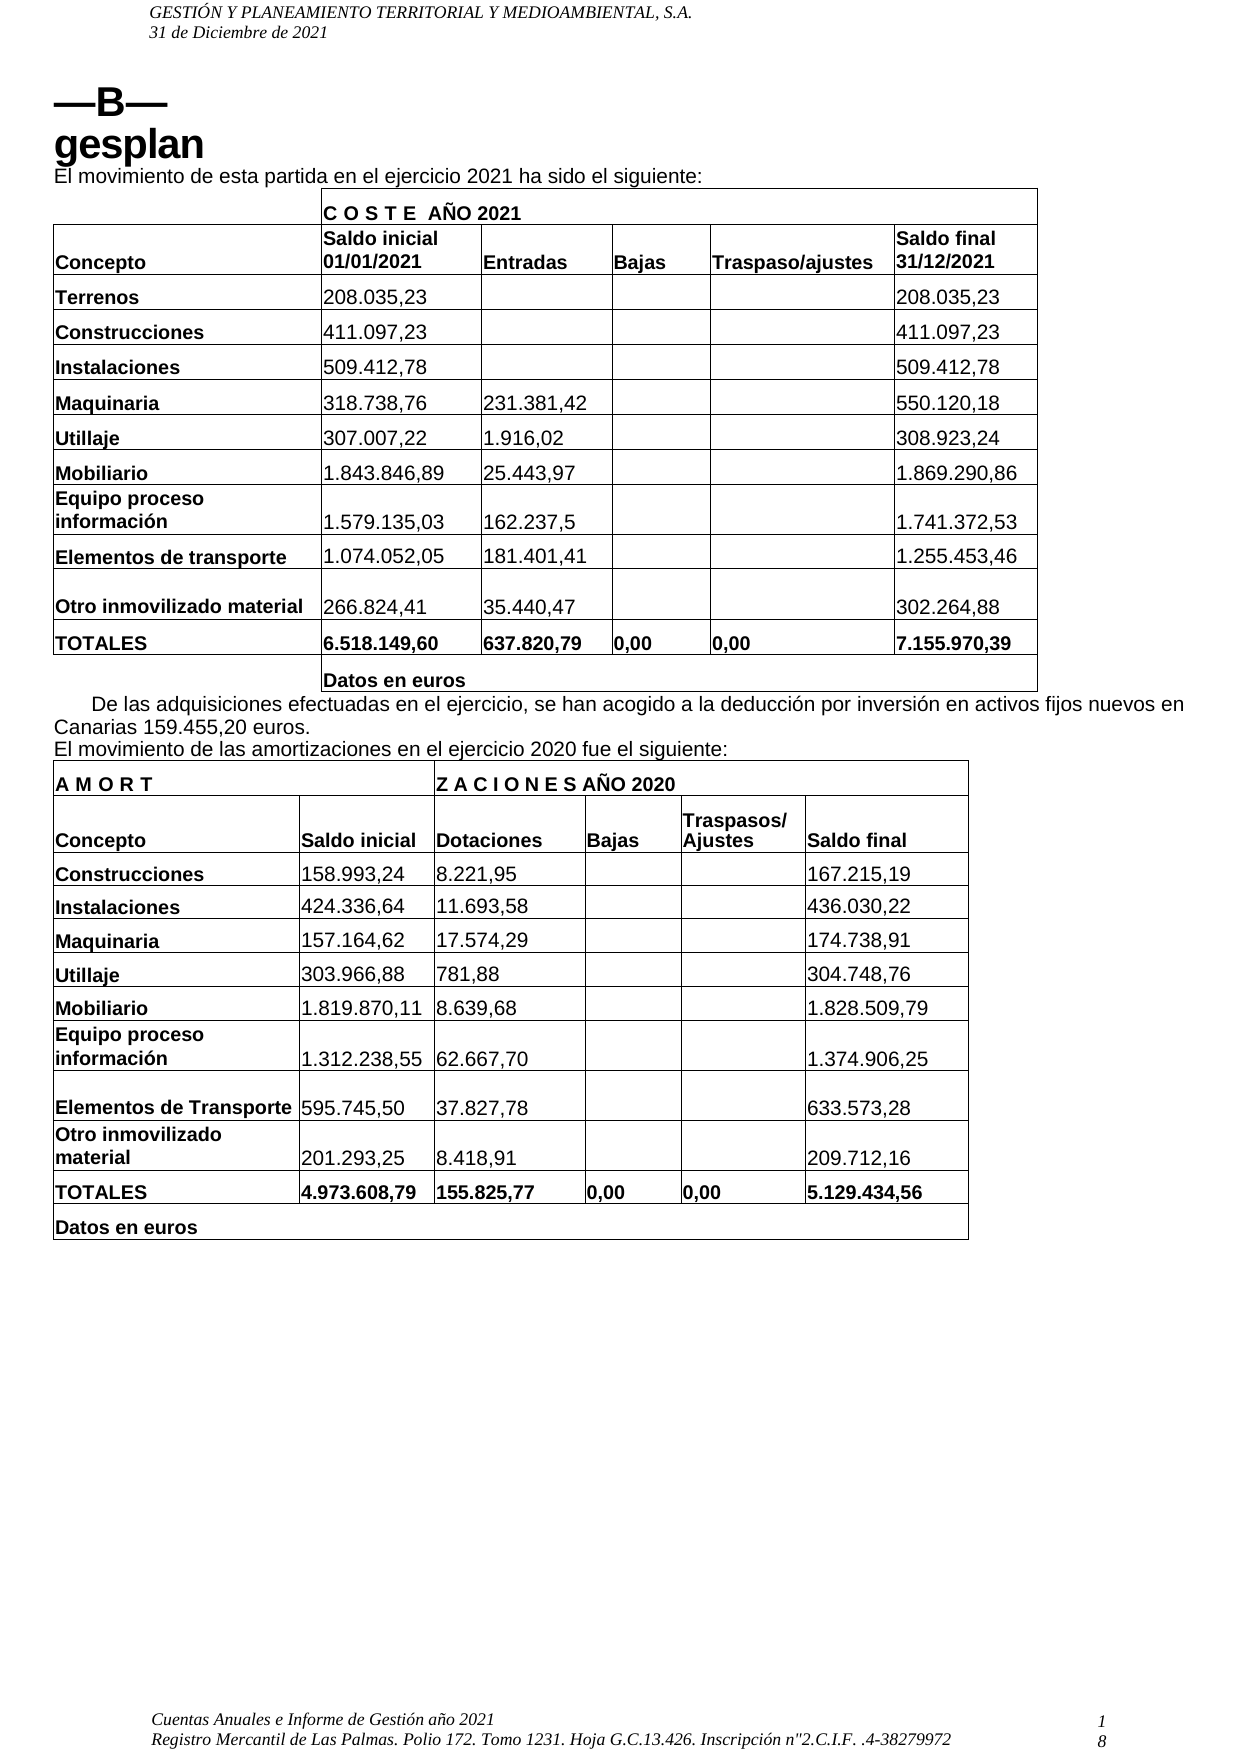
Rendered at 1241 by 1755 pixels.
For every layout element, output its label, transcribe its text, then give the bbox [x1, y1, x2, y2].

table_cell Mobiliario [54, 987, 299, 1019]
table_cell 424.336,64 [300, 886, 434, 918]
table_cell Bajas [613, 225, 710, 254]
table_cell [682, 953, 805, 986]
table_cell [613, 275, 710, 309]
table_cell 181.401,41 [482, 535, 612, 568]
table_cell 62.667,70 [435, 1021, 585, 1070]
table_cell Elementos de transporte [54, 535, 321, 568]
table_cell [711, 569, 894, 619]
table_cell Traspasos/ Ajustes [682, 796, 805, 812]
table_header Z A C I O N E S AÑO 2020 [435, 761, 968, 795]
table_cell [711, 275, 894, 309]
table_cell Dotaciones [435, 796, 585, 852]
table_cell [711, 310, 894, 344]
table_cell 7.155.970,39 [895, 620, 1037, 654]
table_cell Datos en euros [54, 1204, 968, 1239]
table_cell [586, 1021, 681, 1070]
table_cell 509.412,78 [895, 345, 1037, 379]
table_cell [711, 415, 894, 449]
table_cell 208.035,23 [322, 275, 481, 309]
table_cell 158.993,24 [300, 853, 434, 885]
table_cell [613, 415, 710, 449]
table_cell 0,00 [613, 620, 710, 634]
table_cell [586, 987, 681, 1019]
table_cell Mobiliario [54, 450, 321, 484]
table_cell [586, 886, 681, 918]
table_cell 1.843.846,89 [322, 450, 481, 484]
table_cell 208.035,23 [895, 275, 1037, 309]
table_cell [682, 987, 805, 1019]
table_cell [54, 655, 321, 691]
table_cell 1.255.453,46 [895, 535, 1037, 568]
table_cell [613, 310, 710, 344]
table_cell Instalaciones [54, 345, 321, 379]
table_cell 25.443,97 [482, 450, 612, 484]
table_cell [682, 886, 805, 918]
table_cell Traspaso/ajustes [711, 225, 894, 274]
table_cell 4.973.608,79 [300, 1171, 434, 1203]
table_cell [586, 919, 681, 952]
table_cell [613, 535, 710, 568]
table_cell [613, 569, 710, 619]
table_cell 509.412,78 [322, 345, 481, 379]
table_cell Instalaciones [54, 886, 299, 918]
table_cell 436.030,22 [806, 886, 968, 918]
table_cell Saldo inicial [300, 796, 434, 852]
table_cell 303.966,88 [300, 953, 434, 986]
table_cell 1.819.870,11 [300, 987, 434, 1019]
table_cell 637.820,79 [482, 620, 612, 654]
table_cell 411.097,23 [895, 310, 1037, 344]
table_cell 411.097,23 [322, 310, 481, 344]
table_cell [682, 1071, 805, 1119]
table_cell Elementos de Transporte [54, 1071, 299, 1119]
table_cell 302.264,88 [895, 569, 1037, 619]
table_cell 209.712,16 [806, 1121, 968, 1169]
table_header COSTE AÑO 2021 [322, 189, 1037, 224]
table_cell 17.574,29 [435, 919, 585, 952]
table_cell 8.418,91 [435, 1121, 585, 1169]
table_cell 201.293,25 [300, 1121, 434, 1169]
text De las adquisiciones efectuadas en el ejercicio, se han acogido a la deducción por inversión en activos fijos nuevos en Canarias 159.455,20 euros. [54, 692, 1190, 739]
table_cell 167.215,19 [806, 853, 968, 885]
table_cell Maquinaria [54, 380, 321, 414]
text gesplan [54, 125, 1190, 167]
table_cell [586, 953, 681, 986]
table_cell [682, 853, 805, 885]
table_cell Utillaje [54, 415, 321, 449]
table_cell [613, 485, 710, 534]
table_cell [613, 345, 710, 379]
table_cell 1.741.372,53 [895, 485, 1037, 534]
table_cell [711, 345, 894, 379]
table_cell [586, 1121, 681, 1169]
table_cell 318.738,76 [322, 380, 481, 414]
table_cell 11.693,58 [435, 886, 585, 918]
table_cell [613, 450, 710, 484]
table_cell 0,00 [711, 620, 894, 654]
table_cell [711, 450, 894, 484]
table_cell 8.221,95 [435, 853, 585, 885]
table_cell 6.518.149,60 [322, 620, 481, 654]
text —B— [54, 83, 1190, 125]
table_cell [482, 345, 612, 379]
table_cell 304.748,76 [806, 953, 968, 986]
table_cell [586, 853, 681, 885]
table_cell 155.825,77 [435, 1171, 585, 1203]
table_cell [613, 380, 710, 414]
table_cell 37.827,78 [435, 1071, 585, 1119]
table_cell 633.573,28 [806, 1071, 968, 1119]
table_cell Terrenos [54, 275, 321, 309]
text El movimiento de las amortizaciones en el ejercicio 2020 fue el siguiente: [54, 739, 1190, 760]
table_cell [682, 1121, 805, 1169]
table_cell 1.579.135,03 [322, 485, 481, 534]
table_cell 0,00 [586, 1171, 681, 1203]
table_header AMORT [54, 761, 434, 795]
table_cell 1.916,02 [482, 415, 612, 449]
table_cell 308.923,24 [895, 415, 1037, 449]
table_cell [682, 919, 805, 952]
table_cell 1.312.238,55 [300, 1021, 434, 1070]
table_cell 162.237,5 [482, 485, 612, 534]
table_cell [711, 535, 894, 568]
table_cell 174.738,91 [806, 919, 968, 952]
table_cell 1.828.509,79 [806, 987, 968, 1019]
table_cell Otro inmovilizado material [54, 569, 321, 619]
text El movimiento de esta partida en el ejercicio 2021 ha sido el siguiente: [54, 167, 1190, 188]
table_cell Bajas [586, 796, 681, 852]
table_cell 550.120,18 [895, 380, 1037, 414]
table_cell [711, 380, 894, 414]
table_cell 157.164,62 [300, 919, 434, 952]
table_cell Concepto [54, 796, 299, 852]
table_cell 0,00 [682, 1171, 805, 1183]
table_cell TOTALES [54, 1171, 299, 1203]
table_cell [682, 1021, 805, 1070]
table_cell 595.745,50 [300, 1071, 434, 1119]
table_cell TOTALES [54, 620, 321, 654]
table_cell 1.869.290,86 [895, 450, 1037, 484]
table_cell 5.129.434,56 [806, 1171, 968, 1203]
table_header [54, 188, 321, 224]
table_cell Maquinaria [54, 919, 299, 952]
table_cell Construcciones [54, 310, 321, 344]
table_cell [586, 1071, 681, 1119]
table_cell 781,88 [435, 953, 585, 986]
table_cell [482, 310, 612, 344]
table_cell Construcciones [54, 853, 299, 885]
table_cell 1.374.906,25 [806, 1021, 968, 1070]
table_cell 307.007,22 [322, 415, 481, 449]
table_cell 35.440,47 [482, 569, 612, 619]
table_cell Datos en euros [322, 655, 1037, 691]
table_cell [711, 485, 894, 534]
table_cell 1.074.052,05 [322, 535, 481, 568]
table_cell Concepto [54, 225, 321, 274]
table_cell Utillaje [54, 953, 299, 986]
table_cell Entradas [482, 225, 612, 274]
table_cell [482, 275, 612, 309]
table_cell 231.381,42 [482, 380, 612, 414]
table_cell 266.824,41 [322, 569, 481, 619]
table_cell 8.639,68 [435, 987, 585, 1019]
table_cell Saldo final [806, 796, 968, 852]
